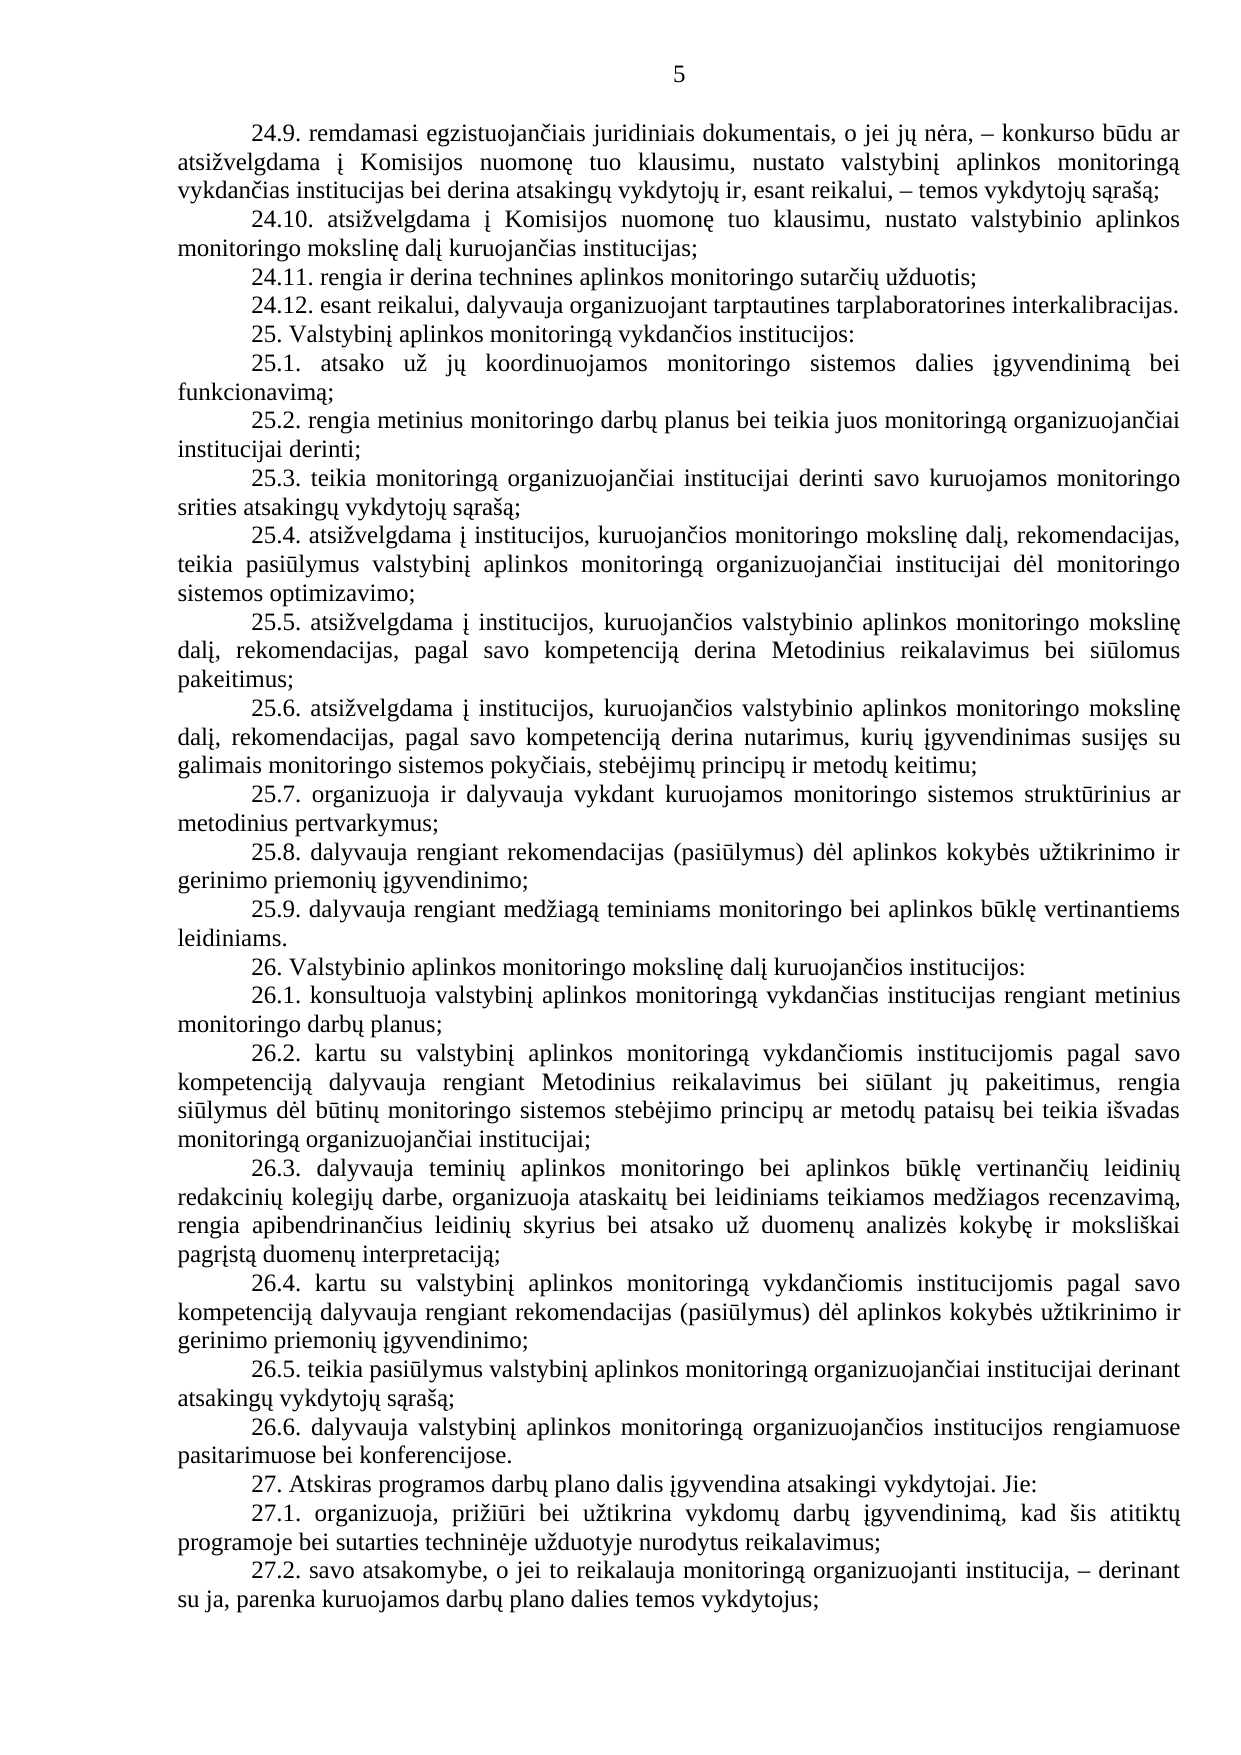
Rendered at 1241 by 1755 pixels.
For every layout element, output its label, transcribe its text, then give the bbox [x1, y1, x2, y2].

text 25.3. teikia monitoringą organizuojančiai institucijai derinti savo kuruojamos monitoringo srities atsakingų vykdytojų sąrašą; [177, 463, 1181, 521]
text 26.1. konsultuoja valstybinį aplinkos monitoringą vykdančias institucijas rengiant metinius monitoringo darbų planus; [177, 981, 1181, 1038]
text 25.6. atsižvelgdama į institucijos, kuruojančios valstybinio aplinkos monitoringo mokslinę dalį, rekomendacijas, pagal savo kompetenciją derina nutarimus, kurių įgyvendinimas susijęs su galimais monitoringo sistemos pokyčiais, stebėjimų principų ir metodų keitimu; [177, 693, 1181, 779]
text 25. Valstybinį aplinkos monitoringą vykdančios institucijos: [177, 319, 1181, 348]
text 25.5. atsižvelgdama į institucijos, kuruojančios valstybinio aplinkos monitoringo mokslinę dalį, rekomendacijas, pagal savo kompetenciją derina Metodinius reikalavimus bei siūlomus pakeitimus; [177, 607, 1181, 693]
text 26.3. dalyvauja teminių aplinkos monitoringo bei aplinkos būklę vertinančių leidinių redakcinių kolegijų darbe, organizuoja ataskaitų bei leidiniams teikiamos medžiagos recenzavimą, rengia apibendrinančius leidinių skyrius bei atsako už duomenų analizės kokybę ir moksliškai pagrįstą duomenų interpretaciją; [177, 1153, 1181, 1268]
text 24.9. remdamasi egzistuojančiais juridiniais dokumentais, o jei jų nėra, – konkurso būdu ar atsižvelgdama į Komisijos nuomonę tuo klausimu, nustato valstybinį aplinkos monitoringą vykdančias institucijas bei derina atsakingų vykdytojų ir, esant reikalui, – temos vykdytojų sąrašą; [177, 118, 1181, 204]
text 25.2. rengia metinius monitoringo darbų planus bei teikia juos monitoringą organizuojančiai institucijai derinti; [177, 406, 1181, 463]
text 24.12. esant reikalui, dalyvauja organizuojant tarptautines tarplaboratorines interkalibracijas. [177, 291, 1181, 319]
text 25.7. organizuoja ir dalyvauja vykdant kuruojamos monitoringo sistemos struktūrinius ar metodinius pertvarkymus; [177, 779, 1181, 837]
text 26.5. teikia pasiūlymus valstybinį aplinkos monitoringą organizuojančiai institucijai derinant atsakingų vykdytojų sąrašą; [177, 1354, 1181, 1412]
text 25.4. atsižvelgdama į institucijos, kuruojančios monitoringo mokslinę dalį, rekomendacijas, teikia pasiūlymus valstybinį aplinkos monitoringą organizuojančiai institucijai dėl monitoringo sistemos optimizavimo; [177, 521, 1181, 607]
text 25.1. atsako už jų koordinuojamos monitoringo sistemos dalies įgyvendinimą bei funkcionavimą; [177, 348, 1181, 406]
text 25.9. dalyvauja rengiant medžiagą teminiams monitoringo bei aplinkos būklę vertinantiems leidiniams. [177, 894, 1181, 952]
text 26.2. kartu su valstybinį aplinkos monitoringą vykdančiomis institucijomis pagal savo kompetenciją dalyvauja rengiant Metodinius reikalavimus bei siūlant jų pakeitimus, rengia siūlymus dėl būtinų monitoringo sistemos stebėjimo principų ar metodų pataisų bei teikia išvadas monitoringą organizuojančiai institucijai; [177, 1038, 1181, 1153]
text 25.8. dalyvauja rengiant rekomendacijas (pasiūlymus) dėl aplinkos kokybės užtikrinimo ir gerinimo priemonių įgyvendinimo; [177, 837, 1181, 894]
text 26.4. kartu su valstybinį aplinkos monitoringą vykdančiomis institucijomis pagal savo kompetenciją dalyvauja rengiant rekomendacijas (pasiūlymus) dėl aplinkos kokybės užtikrinimo ir gerinimo priemonių įgyvendinimo; [177, 1268, 1181, 1354]
text 26.6. dalyvauja valstybinį aplinkos monitoringą organizuojančios institucijos rengiamuose pasitarimuose bei konferencijose. [177, 1412, 1181, 1469]
text 26. Valstybinio aplinkos monitoringo mokslinę dalį kuruojančios institucijos: [177, 952, 1181, 981]
text 24.11. rengia ir derina technines aplinkos monitoringo sutarčių užduotis; [177, 262, 1181, 291]
text 24.10. atsižvelgdama į Komisijos nuomonę tuo klausimu, nustato valstybinio aplinkos monitoringo mokslinę dalį kuruojančias institucijas; [177, 204, 1181, 262]
text 27. Atskiras programos darbų plano dalis įgyvendina atsakingi vykdytojai. Jie: [177, 1469, 1181, 1498]
text 27.1. organizuoja, prižiūri bei užtikrina vykdomų darbų įgyvendinimą, kad šis atitiktų programoje bei sutarties techninėje užduotyje nurodytus reikalavimus; [177, 1498, 1181, 1556]
text 27.2. savo atsakomybe, o jei to reikalauja monitoringą organizuojanti institucija, – derinant su ja, parenka kuruojamos darbų plano dalies temos vykdytojus; [177, 1556, 1181, 1613]
